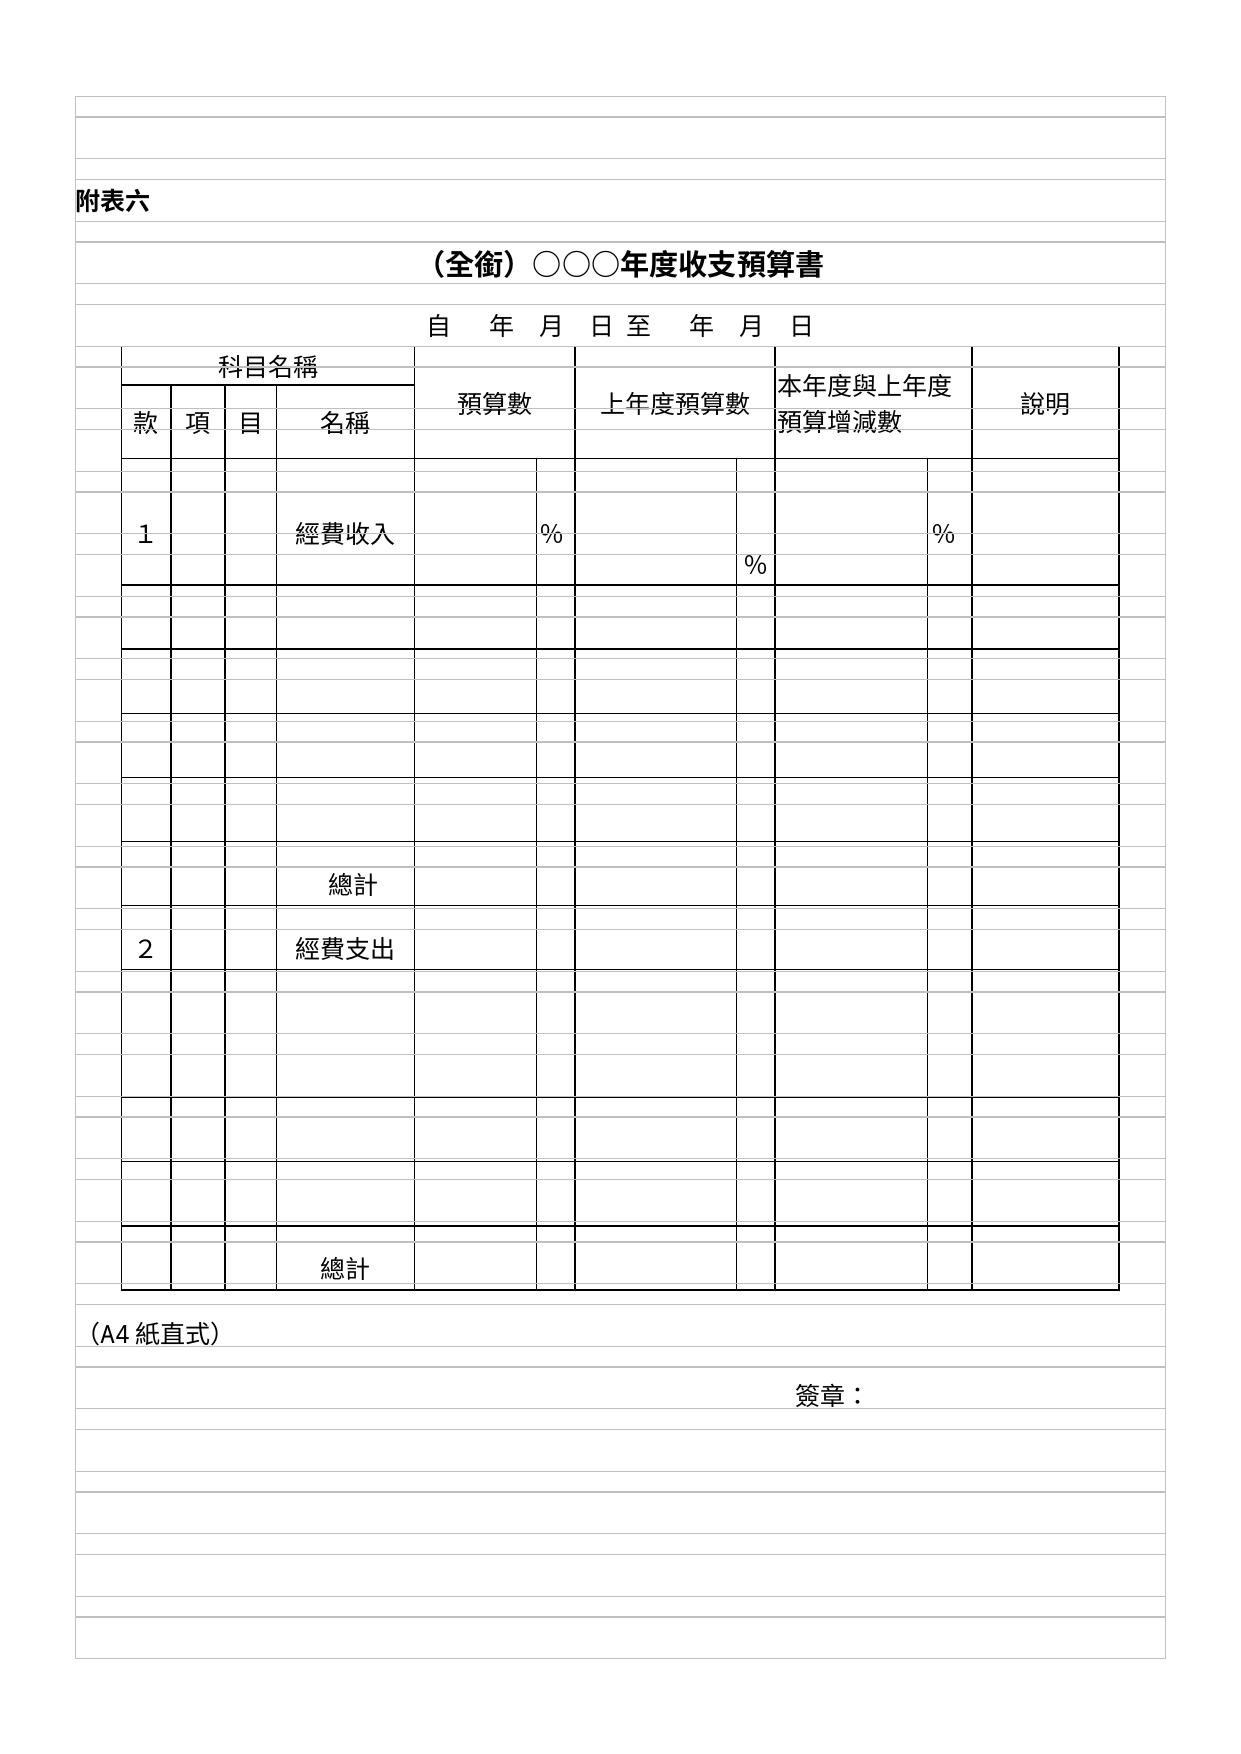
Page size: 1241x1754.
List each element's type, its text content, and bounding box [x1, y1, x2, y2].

table_cell [277, 1162, 414, 1179]
table_cell [172, 842, 224, 846]
table_cell [737, 459, 774, 471]
table_cell [973, 659, 1118, 679]
table_cell [122, 1034, 170, 1054]
table_cell [973, 1284, 1118, 1289]
table_cell [928, 993, 971, 1033]
table_cell [737, 1162, 774, 1179]
table_cell [737, 784, 774, 804]
table_cell [122, 847, 170, 866]
table_cell [576, 1243, 736, 1283]
table_cell [277, 972, 414, 991]
table_cell [576, 805, 736, 841]
table_cell [973, 534, 1118, 554]
table_cell [537, 972, 574, 991]
table_cell [172, 743, 224, 776]
table_cell ％ [537, 493, 574, 533]
table_cell [172, 459, 224, 471]
table_cell 目 [226, 409, 276, 429]
table_cell [172, 909, 224, 929]
table_cell [776, 1118, 927, 1158]
table_cell [776, 778, 927, 783]
table_cell [776, 1034, 927, 1054]
table_cell [122, 1180, 170, 1221]
table_cell [973, 1118, 1118, 1158]
table_cell [737, 722, 774, 741]
table_cell [737, 993, 774, 1033]
table_cell [226, 472, 276, 491]
table_cell [973, 714, 1118, 721]
table_cell [776, 534, 927, 554]
table_cell 項 [172, 409, 224, 429]
table_cell [737, 1118, 774, 1158]
table_cell [576, 972, 736, 991]
table_cell [973, 1180, 1118, 1221]
table_cell [537, 993, 574, 1033]
table_cell [537, 680, 574, 712]
table_cell [277, 993, 414, 1033]
table_cell [776, 555, 927, 584]
text [76, 1347, 1163, 1353]
text [76, 1291, 1163, 1304]
table_cell [576, 472, 736, 491]
table_cell ％ [928, 555, 971, 584]
table_cell [928, 842, 971, 846]
table_cell [737, 1034, 774, 1054]
table_cell [226, 680, 276, 712]
table_cell [973, 650, 1118, 658]
table_cell [576, 1055, 736, 1096]
table_cell [737, 618, 774, 648]
table_cell [226, 847, 276, 866]
table_cell [537, 1098, 574, 1116]
table_cell [973, 972, 1118, 991]
table_cell [172, 1055, 224, 1096]
table_header 上年度預算數 [576, 430, 774, 458]
table_cell [172, 1284, 224, 1289]
table_cell [277, 784, 414, 804]
table_cell 總計 [277, 1243, 414, 1283]
table_cell [122, 714, 170, 721]
table_cell [537, 659, 574, 679]
table_cell [576, 597, 736, 616]
table_cell [973, 618, 1118, 648]
table_cell [415, 650, 536, 658]
table_cell [776, 743, 927, 776]
table_cell [928, 1162, 971, 1179]
table_cell [928, 650, 971, 658]
table_cell [576, 586, 736, 596]
table_cell [415, 842, 536, 846]
table_cell [928, 1227, 971, 1241]
table_cell [172, 993, 224, 1033]
table_header 本年度與上年度預算增減數 [776, 347, 971, 366]
table_cell [928, 784, 971, 804]
table_cell [415, 909, 536, 929]
table_cell [737, 805, 774, 841]
table_cell １ [122, 493, 170, 533]
table_cell [172, 1034, 224, 1054]
table_cell [973, 1243, 1118, 1283]
table_cell [737, 972, 774, 991]
table_cell [973, 722, 1118, 741]
table_cell [737, 1227, 774, 1241]
table_cell [172, 714, 224, 721]
table_cell [172, 784, 224, 804]
table_cell [737, 1243, 774, 1283]
table_cell [537, 650, 574, 658]
table_cell [973, 680, 1118, 712]
table_cell １ [122, 459, 170, 471]
table_cell [537, 909, 574, 929]
table_cell [576, 650, 736, 658]
table_cell 名稱 [328, 415, 336, 421]
table_cell [226, 597, 276, 616]
table_cell 名稱 [277, 386, 414, 408]
table_cell [973, 909, 1118, 929]
table_cell [537, 1284, 574, 1289]
table_cell [122, 650, 170, 658]
table_cell [973, 555, 1118, 584]
table_cell [122, 993, 170, 1033]
table_cell [122, 1098, 170, 1116]
table_cell [122, 805, 170, 841]
table_cell [737, 743, 774, 776]
table_cell [537, 618, 574, 648]
table_cell [122, 680, 170, 712]
table_cell [226, 1055, 276, 1096]
table_cell [277, 722, 414, 741]
table_cell [172, 1180, 224, 1221]
table_cell [277, 909, 414, 929]
table_cell [122, 597, 170, 616]
table_cell [537, 722, 574, 741]
table_cell [737, 930, 774, 969]
table_cell [172, 493, 224, 533]
table_cell [576, 1118, 736, 1158]
table_cell [928, 1118, 971, 1158]
table_cell [776, 1055, 927, 1096]
table_cell [122, 1162, 170, 1179]
table_cell [172, 618, 224, 648]
table_cell [226, 784, 276, 804]
table_cell 名稱 [277, 409, 414, 429]
table_cell [928, 805, 971, 841]
table_cell [737, 1180, 774, 1221]
table_cell [576, 1162, 736, 1179]
table_cell [415, 714, 536, 721]
table_cell [576, 993, 736, 1033]
table_cell [415, 586, 536, 596]
table_header 預算數 [415, 409, 574, 429]
table_cell [973, 1162, 1118, 1179]
table_cell [928, 1180, 971, 1221]
table_cell [277, 778, 414, 783]
table_cell [576, 618, 736, 648]
table_cell [226, 972, 276, 991]
table_cell [737, 472, 774, 491]
table_cell [172, 930, 224, 969]
table_cell [776, 1180, 927, 1221]
table_cell [737, 597, 774, 616]
table_cell [776, 909, 927, 929]
table_cell [928, 1243, 971, 1283]
table_cell [277, 680, 414, 712]
table_cell [776, 680, 927, 712]
table_cell [172, 1162, 224, 1179]
table_cell [226, 618, 276, 648]
table_cell [928, 847, 971, 866]
text [76, 1353, 1165, 1366]
table_cell [928, 1284, 971, 1289]
table_cell [973, 493, 1118, 533]
table_cell [277, 1098, 414, 1116]
table_cell [277, 805, 414, 841]
table_cell [415, 722, 536, 741]
table_cell [928, 868, 971, 904]
table_cell [973, 805, 1118, 841]
table_cell 總計 [277, 868, 414, 904]
table_header 說明 [973, 430, 1118, 458]
table_cell [172, 534, 224, 554]
table_cell [737, 586, 774, 596]
table_cell [226, 586, 276, 596]
table_cell [776, 784, 927, 804]
table_cell [776, 659, 927, 679]
table_cell [277, 1055, 414, 1096]
table_cell [576, 714, 736, 721]
table_header 本年度與上年度預算增減數 [776, 368, 971, 408]
table_cell ２ [122, 930, 170, 969]
table_cell [277, 743, 414, 776]
table_cell [537, 743, 574, 776]
table_cell [122, 972, 170, 991]
table_cell 名稱 [330, 425, 340, 429]
table_cell [928, 618, 971, 648]
table_header 本年度與上年度預算增減數 [776, 409, 971, 429]
table_header 上年度預算數 [576, 409, 774, 429]
table_cell 項 [172, 386, 224, 408]
table_cell [277, 714, 414, 721]
table_cell [776, 805, 927, 841]
table_cell [226, 778, 276, 783]
table_cell [122, 868, 170, 904]
table_cell [172, 586, 224, 596]
table_cell [776, 842, 927, 846]
table_cell [576, 459, 736, 471]
table_cell [537, 868, 574, 904]
table_cell [226, 743, 276, 776]
table_cell [415, 778, 536, 783]
table_cell 目 [226, 386, 276, 408]
table_cell [226, 555, 276, 584]
table_cell [226, 1180, 276, 1221]
table_cell [226, 1098, 276, 1116]
table_cell [776, 930, 927, 969]
table_cell [415, 1055, 536, 1096]
table_cell [928, 597, 971, 616]
table_cell [973, 586, 1118, 596]
table_cell [576, 1034, 736, 1054]
table_cell [537, 930, 574, 969]
table_header 科目名稱 [122, 347, 414, 366]
table_cell ％ [537, 534, 574, 554]
table_cell [928, 680, 971, 712]
table_cell [122, 778, 170, 783]
table_cell [928, 659, 971, 679]
table_cell [737, 847, 774, 866]
table_cell [537, 784, 574, 804]
table_cell [172, 650, 224, 658]
table_cell [122, 1284, 170, 1289]
table_cell [122, 618, 170, 648]
table_cell [537, 1055, 574, 1096]
table_cell [576, 1284, 736, 1289]
table_cell [415, 459, 536, 471]
text [76, 222, 1165, 241]
table_cell [226, 493, 276, 533]
table_cell [172, 1243, 224, 1283]
table_cell [415, 1180, 536, 1221]
text （全銜）○○○年度收支預算書 [76, 243, 1165, 283]
table_cell [415, 618, 536, 648]
table_cell [737, 650, 774, 658]
table_cell [776, 722, 927, 741]
table_cell [737, 1284, 774, 1289]
table_cell [973, 778, 1118, 783]
table_cell [776, 597, 927, 616]
table_cell [226, 1227, 276, 1241]
table_cell [226, 909, 276, 929]
table_cell [415, 534, 536, 554]
table_cell [226, 1118, 276, 1158]
table_cell [576, 743, 736, 776]
table_header 預算數 [415, 430, 574, 458]
table_cell [737, 493, 774, 533]
table_cell [415, 1118, 536, 1158]
table_cell [226, 842, 276, 846]
table_cell [576, 1098, 736, 1116]
table_cell [776, 847, 927, 866]
table_cell [415, 493, 536, 533]
table_cell ％ [537, 459, 574, 471]
table_cell [576, 1227, 736, 1241]
table_header 說明 [973, 409, 1118, 429]
table_cell [226, 930, 276, 969]
table_cell [277, 650, 414, 658]
table_cell [415, 1284, 536, 1289]
table_cell [415, 972, 536, 991]
table_cell [928, 586, 971, 596]
table_cell [776, 1227, 927, 1241]
table_header 預算數 [415, 368, 574, 408]
table_header 說明 [973, 368, 1118, 408]
table_cell [973, 842, 1118, 846]
table_cell 經費支出 [277, 930, 414, 969]
table_cell [415, 1162, 536, 1179]
table_cell [576, 534, 736, 554]
table_cell 經費收入 [277, 555, 414, 584]
table_cell [226, 805, 276, 841]
table_cell [973, 847, 1118, 866]
table_cell [415, 868, 536, 904]
table_cell [776, 459, 927, 471]
table_cell [928, 722, 971, 741]
table_cell [415, 472, 536, 491]
table_cell 名稱 [277, 430, 414, 458]
table_cell [928, 1034, 971, 1054]
table_cell [928, 930, 971, 969]
table_cell [277, 847, 414, 866]
table_cell [226, 534, 276, 554]
table_header 說明 [973, 347, 1118, 366]
table_cell [277, 1227, 414, 1241]
table_cell [973, 1227, 1118, 1241]
table_cell [928, 743, 971, 776]
table_cell [277, 586, 414, 596]
table_cell 目 [244, 414, 257, 418]
table_cell [537, 1180, 574, 1221]
table_cell [928, 972, 971, 991]
table_cell １ [122, 534, 170, 554]
table_cell [226, 993, 276, 1033]
table_cell [122, 784, 170, 804]
text （A4紙直式） [76, 1305, 1163, 1346]
table_cell [122, 1227, 170, 1241]
table_cell [776, 650, 927, 658]
table_cell [172, 659, 224, 679]
table_cell [226, 650, 276, 658]
table_cell 款 [122, 386, 170, 408]
table_cell ％ [737, 555, 774, 584]
table_cell [122, 722, 170, 741]
table_cell 經費收入 [277, 534, 414, 554]
table_cell [537, 778, 574, 783]
table_cell [737, 1098, 774, 1116]
table_header 上年度預算數 [576, 368, 774, 408]
table_cell [973, 459, 1118, 471]
table_cell [973, 930, 1118, 969]
table_cell [973, 1055, 1118, 1096]
table_cell [737, 680, 774, 712]
table_cell １ [122, 472, 170, 491]
table_header 預算數 [415, 347, 574, 366]
table_cell [277, 1118, 414, 1158]
table_cell [776, 1162, 927, 1179]
table_cell [415, 659, 536, 679]
table_cell [122, 743, 170, 776]
text 自 年 月 日 至 年 月 日 [76, 305, 1165, 346]
table_cell [973, 1098, 1118, 1116]
table_cell [122, 909, 170, 929]
table_cell [776, 493, 927, 533]
table_header 上年度預算數 [576, 347, 774, 366]
table_cell [172, 1098, 224, 1116]
table_cell [928, 1055, 971, 1096]
table_cell [776, 714, 927, 721]
table_cell [172, 778, 224, 783]
table_cell [576, 842, 736, 846]
text [76, 284, 1165, 304]
table_cell [928, 714, 971, 721]
table_cell [537, 805, 574, 841]
table_header 本年度與上年度預算增減數 [776, 430, 971, 458]
table_cell [928, 1098, 971, 1116]
table_cell [776, 972, 927, 991]
table_cell [537, 1162, 574, 1179]
table_cell [415, 743, 536, 776]
table_cell [973, 1034, 1118, 1054]
table_cell [226, 1162, 276, 1179]
text [76, 159, 1165, 179]
table_cell １ [122, 555, 170, 584]
table_cell [737, 714, 774, 721]
table_cell [737, 659, 774, 679]
table_cell [277, 659, 414, 679]
table_cell [226, 714, 276, 721]
table_cell [776, 1098, 927, 1116]
table_cell 目 [244, 420, 257, 424]
table_cell [226, 722, 276, 741]
table_cell [172, 472, 224, 491]
table_cell 項 [172, 430, 224, 458]
table_cell [928, 909, 971, 929]
table_cell [973, 868, 1118, 904]
table_cell [122, 842, 170, 846]
table_cell [277, 1180, 414, 1221]
text 簽章： [76, 1368, 1165, 1408]
table_cell [973, 472, 1118, 491]
table_cell [172, 597, 224, 616]
table_cell [415, 784, 536, 804]
table_cell [415, 1227, 536, 1241]
table_cell 經費收入 [277, 459, 414, 471]
table_cell [277, 597, 414, 616]
table_cell [122, 659, 170, 679]
table_cell [277, 1284, 414, 1289]
table_cell [537, 1118, 574, 1158]
table_cell [172, 972, 224, 991]
table_cell [415, 680, 536, 712]
table_cell [928, 778, 971, 783]
table_cell [576, 680, 736, 712]
table_cell [537, 1227, 574, 1241]
table_cell [576, 778, 736, 783]
table_cell [415, 597, 536, 616]
table_cell 目 [226, 430, 276, 458]
table_cell [415, 1243, 536, 1283]
text [76, 1409, 1165, 1416]
table_cell [576, 868, 736, 904]
table_cell ％ [928, 534, 971, 554]
table_cell [415, 1034, 536, 1054]
table_cell [172, 847, 224, 866]
table_cell [737, 842, 774, 846]
table_cell ％ [928, 493, 971, 533]
table_cell [576, 930, 736, 969]
table_cell [776, 472, 927, 491]
table_cell [776, 993, 927, 1033]
table_cell [973, 784, 1118, 804]
table_cell [226, 1034, 276, 1054]
table_cell ％ [537, 472, 574, 491]
table_cell [537, 597, 574, 616]
table_cell [226, 459, 276, 471]
table_cell [776, 1243, 927, 1283]
table_cell [776, 618, 927, 648]
table_cell [576, 493, 736, 533]
table_cell ％ [537, 555, 574, 584]
table_cell [973, 993, 1118, 1033]
table_cell [576, 659, 736, 679]
table_cell [415, 1098, 536, 1116]
table_cell [537, 1034, 574, 1054]
table_cell [415, 847, 536, 866]
table_cell 經費收入 [277, 493, 414, 533]
table_cell [415, 805, 536, 841]
table_cell [537, 847, 574, 866]
table_cell [172, 868, 224, 904]
table_cell [737, 1055, 774, 1096]
table_cell [576, 555, 736, 584]
table_cell [172, 1118, 224, 1158]
table_cell [122, 586, 170, 596]
table_cell [172, 1227, 224, 1241]
table_cell ％ [928, 459, 971, 471]
table_cell [576, 784, 736, 804]
table_cell [415, 930, 536, 969]
table_cell [537, 842, 574, 846]
table_cell [776, 1284, 927, 1289]
table_cell [576, 909, 736, 929]
table_cell [122, 1118, 170, 1158]
table_cell [973, 743, 1118, 776]
table_cell [277, 842, 414, 846]
table_cell [226, 868, 276, 904]
table_cell [277, 1034, 414, 1054]
table_cell 經費收入 [277, 472, 414, 491]
table_cell [576, 847, 736, 866]
table_cell 款 [122, 430, 170, 458]
table_cell [172, 805, 224, 841]
table_cell ％ [928, 472, 971, 491]
table_cell [122, 1055, 170, 1096]
table_cell [537, 1243, 574, 1283]
text 附表六 [76, 180, 1165, 221]
table_cell 款 [122, 409, 170, 429]
table_cell [415, 555, 536, 584]
table_cell [122, 1243, 170, 1283]
table_cell [776, 868, 927, 904]
table_header 科目名稱 [122, 368, 414, 384]
table_cell [226, 1243, 276, 1283]
table_cell [415, 993, 536, 1033]
table_cell [172, 680, 224, 712]
table_cell [576, 1180, 736, 1221]
table_cell [537, 586, 574, 596]
table_cell [226, 1284, 276, 1289]
table_cell [776, 586, 927, 596]
table_cell [973, 597, 1118, 616]
table_cell [737, 778, 774, 783]
table_cell [277, 618, 414, 648]
table_cell [737, 909, 774, 929]
table_cell [737, 534, 774, 554]
table_cell [537, 714, 574, 721]
table_cell [737, 868, 774, 904]
table_cell [226, 659, 276, 679]
table_cell [172, 722, 224, 741]
table_cell [172, 555, 224, 584]
table_cell [576, 722, 736, 741]
